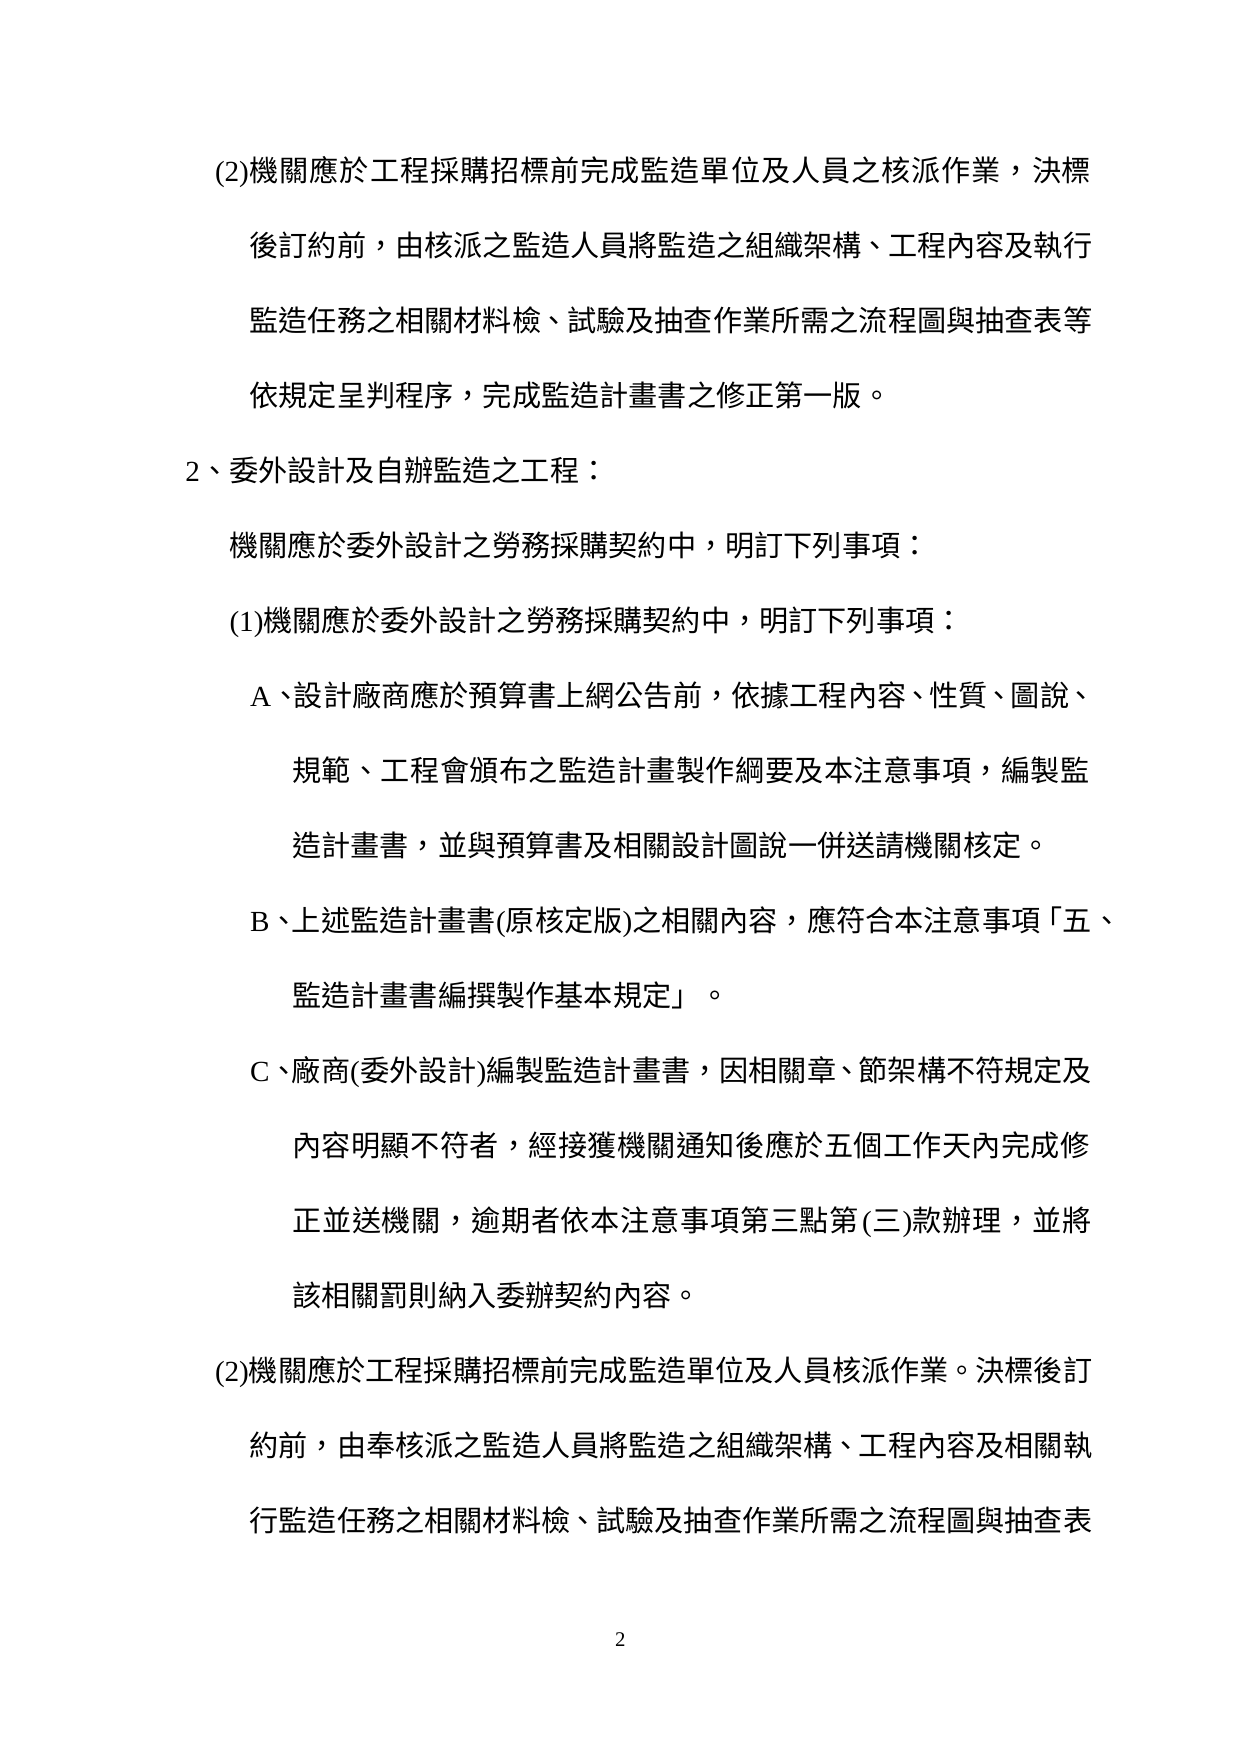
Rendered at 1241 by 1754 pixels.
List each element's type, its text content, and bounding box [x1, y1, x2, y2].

text 機關應於委外設計之勞務採購契約中，明訂下列事項： [204, 506, 1092, 581]
text C、廠商(委外設計)編製監造計畫書，因相關章、節架構不符規定及內容明顯不符者，經接獲機關通知後應於五個工作天內完成修正並送機關，逾期者依本注意事項第三點第(三)款辦理，並將該相關罰則納入委辦契約內容。 [250, 1031, 1092, 1331]
text A、設計廠商應於預算書上網公告前，依據工程內容、性質、圖說、規範、工程會頒布之監造計畫製作綱要及本注意事項，編製監造計畫書，並與預算書及相關設計圖說一併送請機關核定。 [250, 656, 1092, 881]
text (2)機關應於工程採購招標前完成監造單位及人員之核派作業，決標後訂約前，由核派之監造人員將監造之組織架構、工程內容及執行監造任務之相關材料檢、試驗及抽查作業所需之流程圖與抽查表等依規定呈判程序，完成監造計畫書之修正第一版。 [215, 131, 1092, 431]
text (1)機關應於委外設計之勞務採購契約中，明訂下列事項： [204, 581, 1092, 656]
text (2)機關應於工程採購招標前完成監造單位及人員核派作業。決標後訂約前，由奉核派之監造人員將監造之組織架構、工程內容及相關執行監造任務之相關材料檢、試驗及抽查作業所需之流程圖與抽查表 [215, 1331, 1092, 1556]
text B、上述監造計畫書(原核定版)之相關內容，應符合本注意事項「五、監造計畫書編撰製作基本規定」。 [250, 881, 1092, 1031]
text 2、委外設計及自辦監造之工程： [185, 431, 1092, 506]
